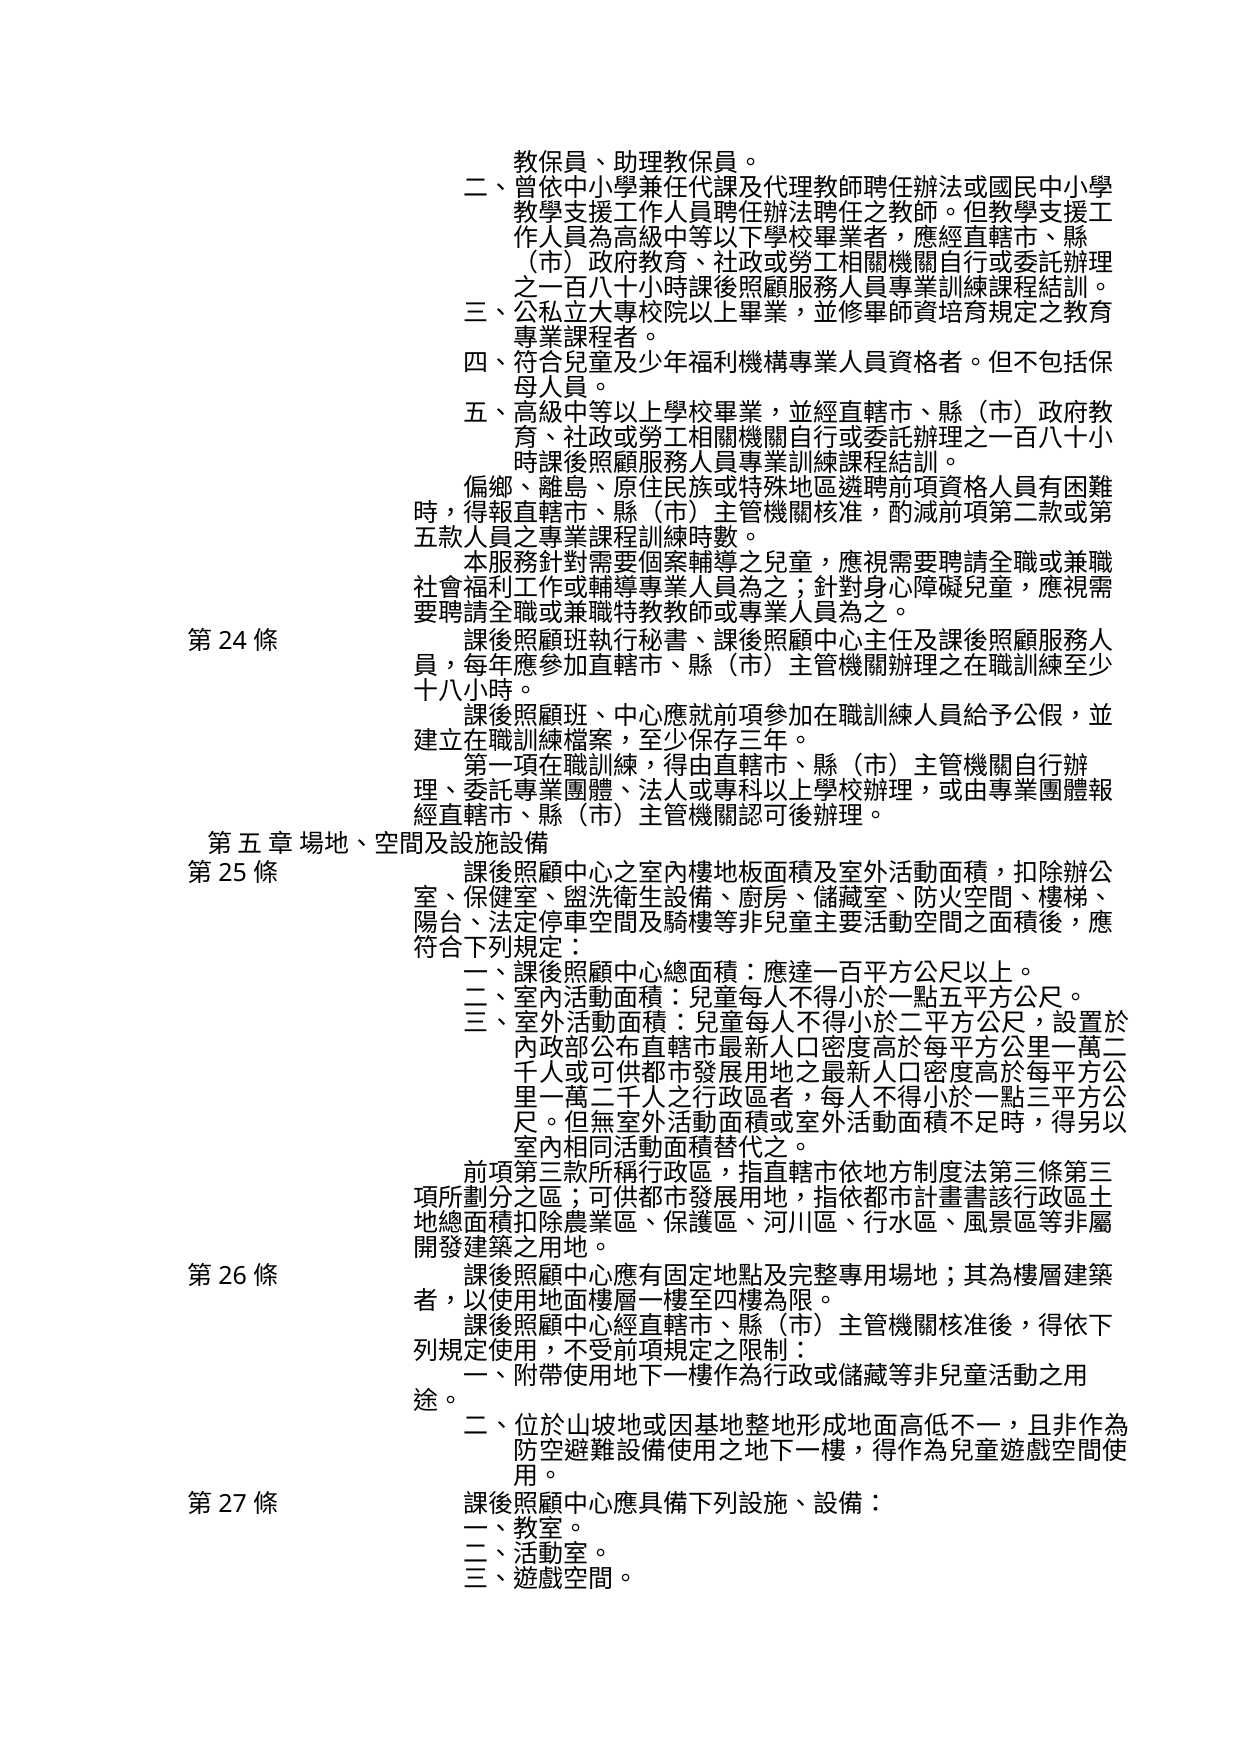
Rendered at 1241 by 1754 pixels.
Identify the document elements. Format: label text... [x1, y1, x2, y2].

table_cell 第 27 條 [186, 1491, 412, 1594]
table_cell 課後照顧班執行秘書、課後照顧中心主任及課後照顧服務人員，每年應參加直轄市、縣（市）主管機關辦理之在職訓練至少十八小時。 課後照顧班、中心應就前項參加在職訓練人員給予公假，並建立在職訓練檔案，至少保存三年。 第一項在職訓練，得由直轄市、縣（市）主管機關自行辦理、委託專業團體、法人或專科以上學校辦理，或由專業團體報經直轄市、縣（市）主管機關認可後辦理。 [412, 628, 1131, 831]
table_cell [186, 150, 412, 628]
table_cell 第 25 條 [186, 859, 412, 1262]
table_cell 教保員、助理教保員。 二、曾依中小學兼任代課及代理教師聘任辦法或國民中小學教學支援工作人員聘任辦法聘任之教師。但教學支援工作人員為高級中等以下學校畢業者，應經直轄市、縣（市）政府教育、社政或勞工相關機關自行或委託辦理之一百八十小時課後照顧服務人員專業訓練課程結訓。 三、公私立大專校院以上畢業，並修畢師資培育規定之教育專業課程者。 四、符合兒童及少年福利機構專業人員資格者。但不包括保母人員。 五、高級中等以上學校畢業，並經直轄市、縣（市）政府教育、社政或勞工相關機關自行或委託辦理之一百八十小時課後照顧服務人員專業訓練課程結訓。 偏鄉、離島、原住民族或特殊地區遴聘前項資格人員有困難時，得報直轄市、縣（市）主管機關核准，酌減前項第二款或第五款人員之專業課程訓練時數。 本服務針對需要個案輔導之兒童，應視需要聘請全職或兼職社會福利工作或輔導專業人員為之；針對身心障礙兒童，應視需要聘請全職或兼職特教教師或專業人員為之。 [412, 150, 1131, 628]
table_cell 課後照顧中心應具備下列設施、設備： 一、教室。 二、活動室。 三、遊戲空間。 [412, 1491, 1131, 1594]
table_cell 第 24 條 [186, 628, 412, 831]
table_cell 課後照顧中心之室內樓地板面積及室外活動面積，扣除辦公室、保健室、盥洗衛生設備、廚房、儲藏室、防火空間、樓梯、陽台、法定停車空間及騎樓等非兒童主要活動空間之面積後，應符合下列規定： 一、課後照顧中心總面積：應達一百平方公尺以上。 二、室內活動面積：兒童每人不得小於一點五平方公尺。 三、室外活動面積：兒童每人不得小於二平方公尺，設置於內政部公布直轄市最新人口密度高於每平方公里一萬二千人或可供都市發展用地之最新人口密度高於每平方公里一萬二千人之行政區者，每人不得小於一點三平方公尺。但無室外活動面積或室外活動面積不足時，得另以室內相同活動面積替代之。 前項第三款所稱行政區，指直轄市依地方制度法第三條第三項所劃分之區；可供都市發展用地，指依都市計畫書該行政區土地總面積扣除農業區、保護區、河川區、行水區、風景區等非屬開發建築之用地。 [412, 859, 1131, 1262]
table_cell 課後照顧中心應有固定地點及完整專用場地；其為樓層建築者，以使用地面樓層一樓至四樓為限。 課後照顧中心經直轄市、縣（市）主管機關核准後，得依下列規定使用，不受前項規定之限制： 一、附帶使用地下一樓作為行政或儲藏等非兒童活動之用途。 二、位於山坡地或因基地整地形成地面高低不一，且非作為防空避難設備使用之地下一樓，得作為兒童遊戲空間使用。 [412, 1263, 1131, 1491]
table_cell 第 五 章 場地、空間及設施設備 [186, 831, 1131, 859]
table_cell 第 26 條 [186, 1263, 412, 1491]
